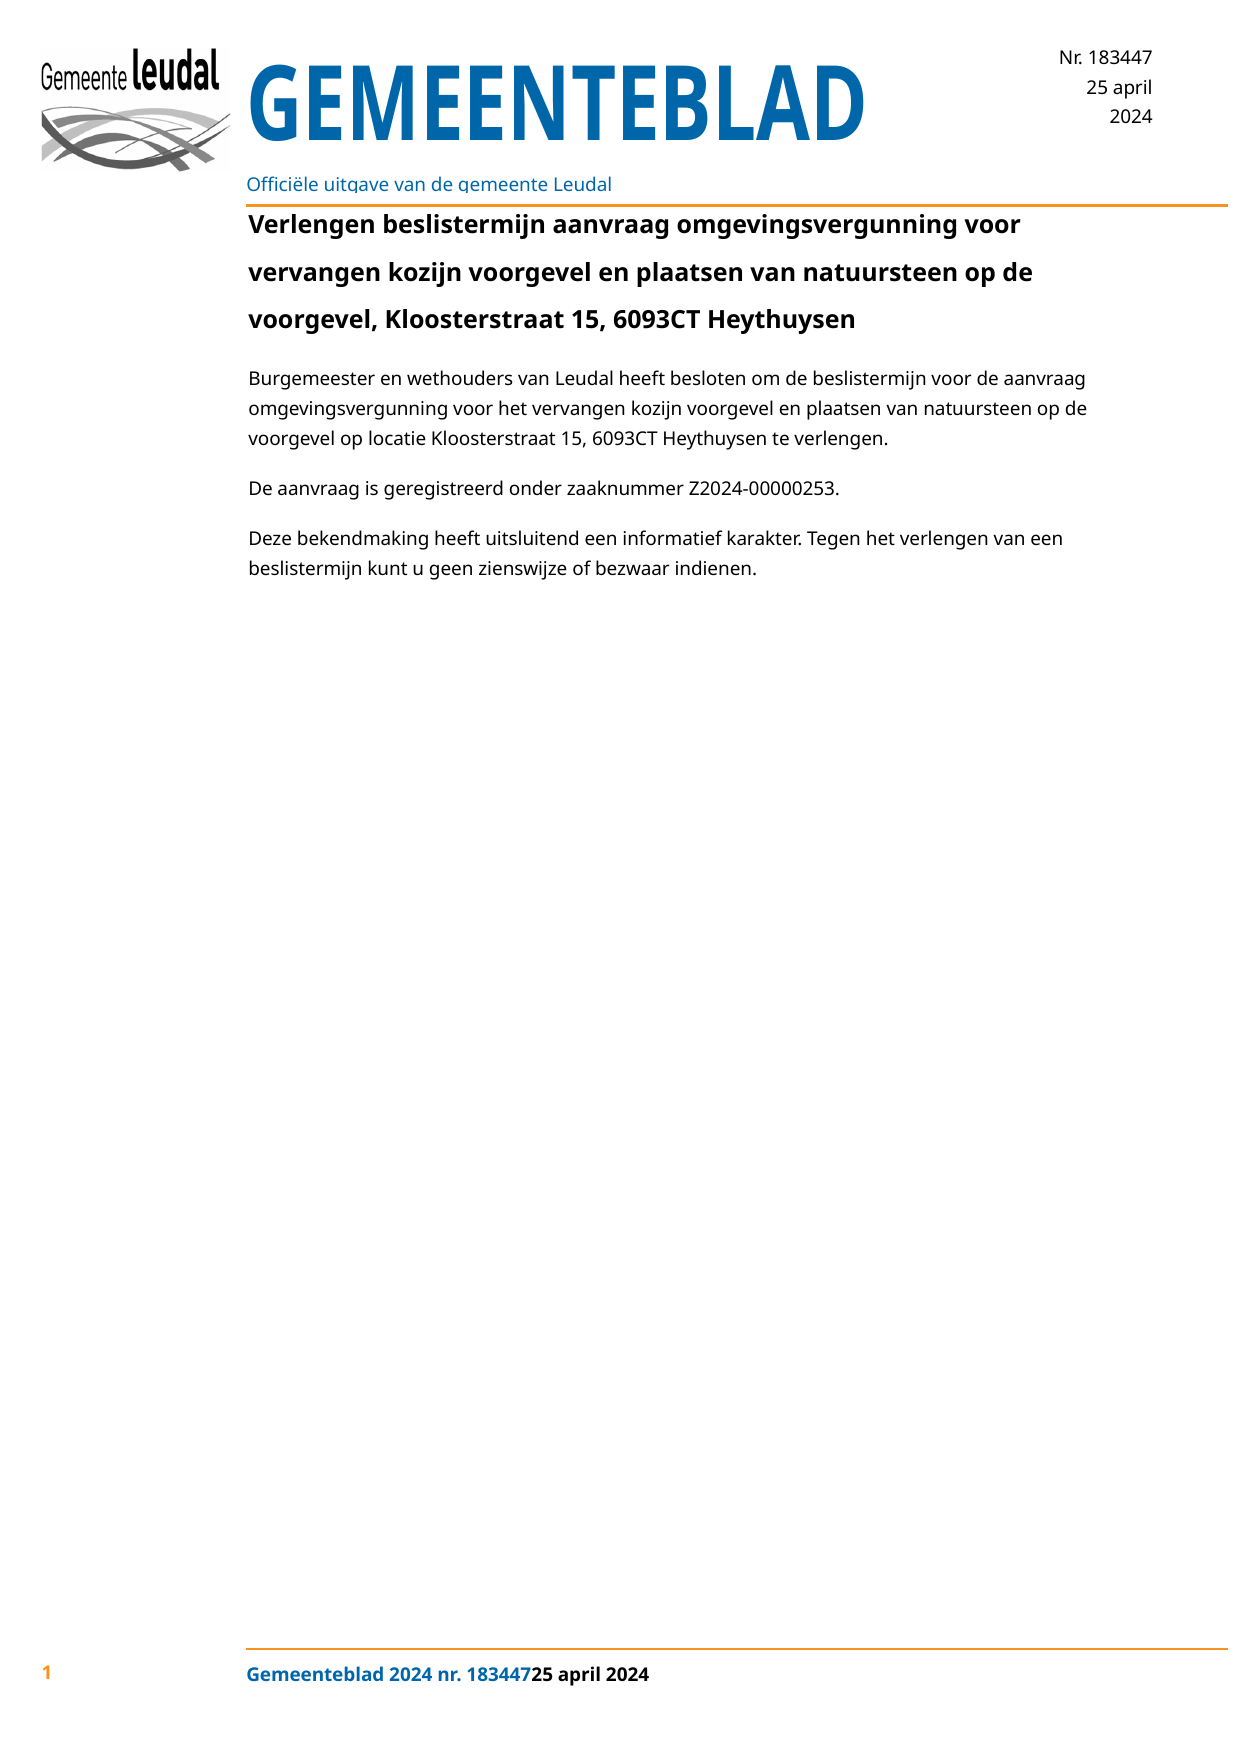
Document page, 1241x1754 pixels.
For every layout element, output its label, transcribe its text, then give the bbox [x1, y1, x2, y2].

text Burgemeester en wethouders van Leudal heeft besloten om de beslistermijn voor de aanvraag omgevingsvergunning voor het vervangen kozijn voorgevel en plaatsen van natuursteen op de voorgevel op locatie Kloosterstraat 15, 6093CT Heythuysen te verlengen. [248, 366, 1152, 450]
picture [41, 47, 231, 172]
text Verlengen beslistermijn aanvraag omgevingsvergunning voor vervangen kozijn voorgevel en plaatsen van natuursteen op de voorgevel, Kloosterstraat 15, 6093CT Heythuysen [248, 207, 1152, 336]
text De aanvraag is geregistreerd onder zaaknummer Z2024-00000253. [248, 475, 1152, 501]
text Deze bekendmaking heeft uitsluitend een informatief karakter. Tegen het verlengen van een beslistermijn kunt u geen zienswijze of bezwaar indienen. [248, 526, 1152, 581]
